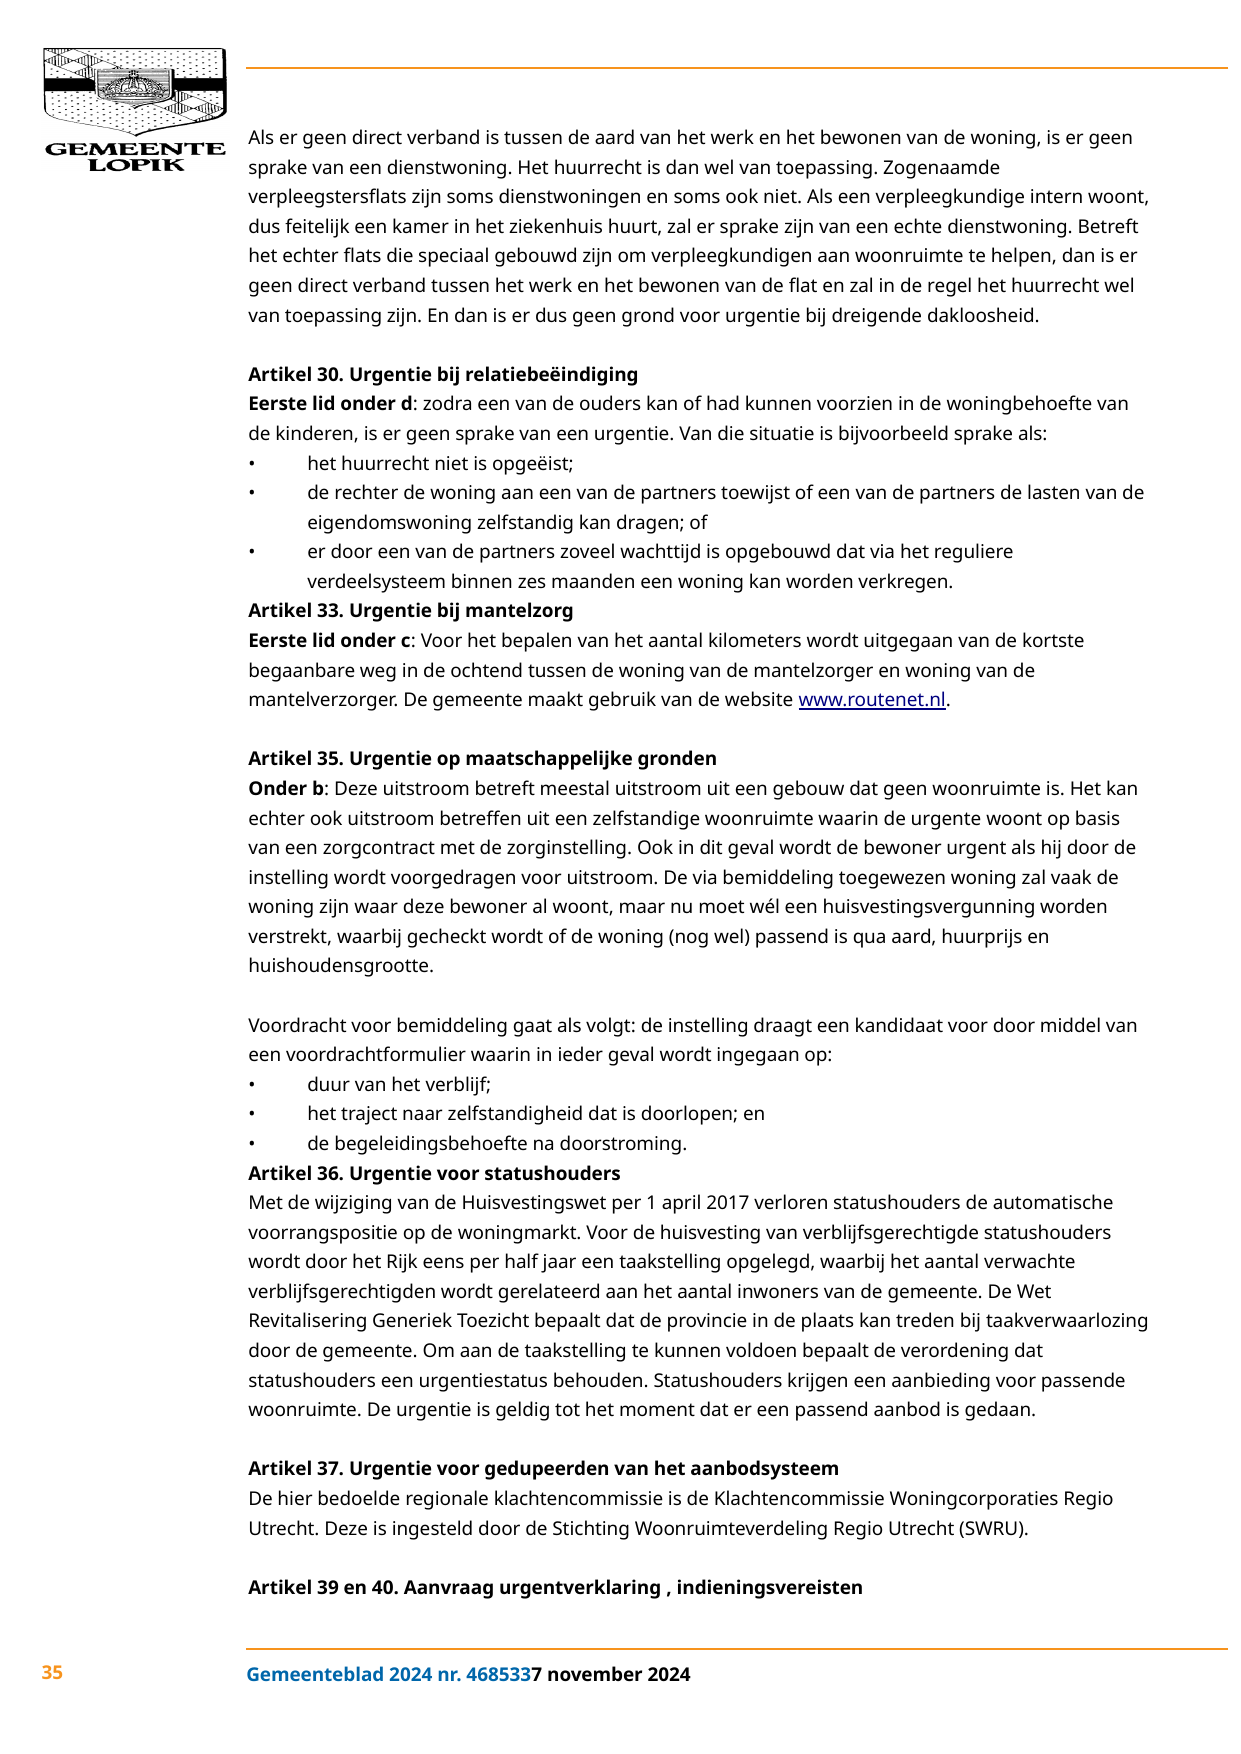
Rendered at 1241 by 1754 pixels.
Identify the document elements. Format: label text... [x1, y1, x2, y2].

text Artikel 30. Urgentie bij relatiebeëindiging [248, 361, 1152, 387]
text Eerste lid onder d: zodra een van de ouders kan of had kunnen voorzien in de woningbehoefte van de kinderen, is er geen sprake van een urgentie. Van die situatie is bijvoorbeeld sprake als: [248, 391, 1152, 446]
text Artikel 33. Urgentie bij mantelzorg [248, 598, 1152, 623]
text Artikel 39 en 40. Aanvraag urgentverklaring , indieningsvereisten [248, 1574, 1152, 1600]
picture [41, 47, 231, 172]
list er door een van de partners zoveel wachttijd is opgebouwd dat via het reguliere verdeelsysteem binnen zes maanden een woning kan worden verkregen. [248, 538, 1152, 594]
list de rechter de woning aan een van de partners toewijst of een van de partners de lasten van de eigendomswoning zelfstandig kan dragen; of [248, 479, 1152, 535]
list duur van het verblijf; [248, 1071, 1152, 1097]
text Met de wijziging van de Huisvestingswet per 1 april 2017 verloren statushouders de automatische voorrangspositie op de woningmarkt. Voor de huisvesting van verblijfsgerechtigde statushouders wordt door het Rijk eens per half jaar een taakstelling opgelegd, waarbij het aantal verwachte verblijfsgerechtigden wordt gerelateerd aan het aantal inwoners van de gemeente. De Wet Revitalisering Generiek Toezicht bepaalt dat de provincie in de plaats kan treden bij taakverwaarlozing door de gemeente. Om aan de taakstelling te kunnen voldoen bepaalt de verordening dat statushouders een urgentiestatus behouden. Statushouders krijgen een aanbieding voor passende woonruimte. De urgentie is geldig tot het moment dat er een passend aanbod is gedaan. [248, 1189, 1152, 1422]
list de begeleidingsbehoefte na doorstroming. [248, 1130, 1152, 1156]
text Artikel 37. Urgentie voor gedupeerden van het aanbodsysteem [248, 1456, 1152, 1481]
text Artikel 35. Urgentie op maatschappelijke gronden [248, 746, 1152, 771]
text Voordracht voor bemiddeling gaat als volgt: de instelling draagt een kandidaat voor door middel van een voordrachtformulier waarin in ieder geval wordt ingegaan op: [248, 1012, 1152, 1067]
text Onder b: Deze uitstroom betreft meestal uitstroom uit een gebouw dat geen woonruimte is. Het kan echter ook uitstroom betreffen uit een zelfstandige woonruimte waarin de urgente woont op basis van een zorgcontract met de zorginstelling. Ook in dit geval wordt de bewoner urgent als hij door de instelling wordt voorgedragen voor uitstroom. De via bemiddeling toegewezen woning zal vaak de woning zijn waar deze bewoner al woont, maar nu moet wél een huisvestingsvergunning worden verstrekt, waarbij gecheckt wordt of de woning (nog wel) passend is qua aard, huurprijs en huishoudensgrootte. [248, 775, 1152, 978]
text De hier bedoelde regionale klachtencommissie is de Klachtencommissie Woningcorporaties Regio Utrecht. Deze is ingesteld door de Stichting Woonruimteverdeling Regio Utrecht (SWRU). [248, 1485, 1152, 1541]
text Artikel 36. Urgentie voor statushouders [248, 1160, 1152, 1186]
list het traject naar zelfstandigheid dat is doorlopen; en [248, 1101, 1152, 1126]
text Eerste lid onder c: Voor het bepalen van het aantal kilometers wordt uitgegaan van de kortste begaanbare weg in de ochtend tussen de woning van de mantelzorger en woning van de mantelverzorger. De gemeente maakt gebruik van de website www.routenet.nl. [248, 627, 1152, 712]
list het huurrecht niet is opgeëist; [248, 450, 1152, 476]
text Als er geen direct verband is tussen de aard van het werk en het bewonen van de woning, is er geen sprake van een dienstwoning. Het huurrecht is dan wel van toepassing. Zogenaamde verpleegstersflats zijn soms dienstwoningen en soms ook niet. Als een verpleegkundige intern woont, dus feitelijk een kamer in het ziekenhuis huurt, zal er sprake zijn van een echte dienstwoning. Betreft het echter flats die speciaal gebouwd zijn om verpleegkundigen aan woonruimte te helpen, dan is er geen direct verband tussen het werk en het bewonen van de flat en zal in de regel het huurrecht wel van toepassing zijn. En dan is er dus geen grond voor urgentie bij dreigende dakloosheid. [248, 124, 1152, 328]
